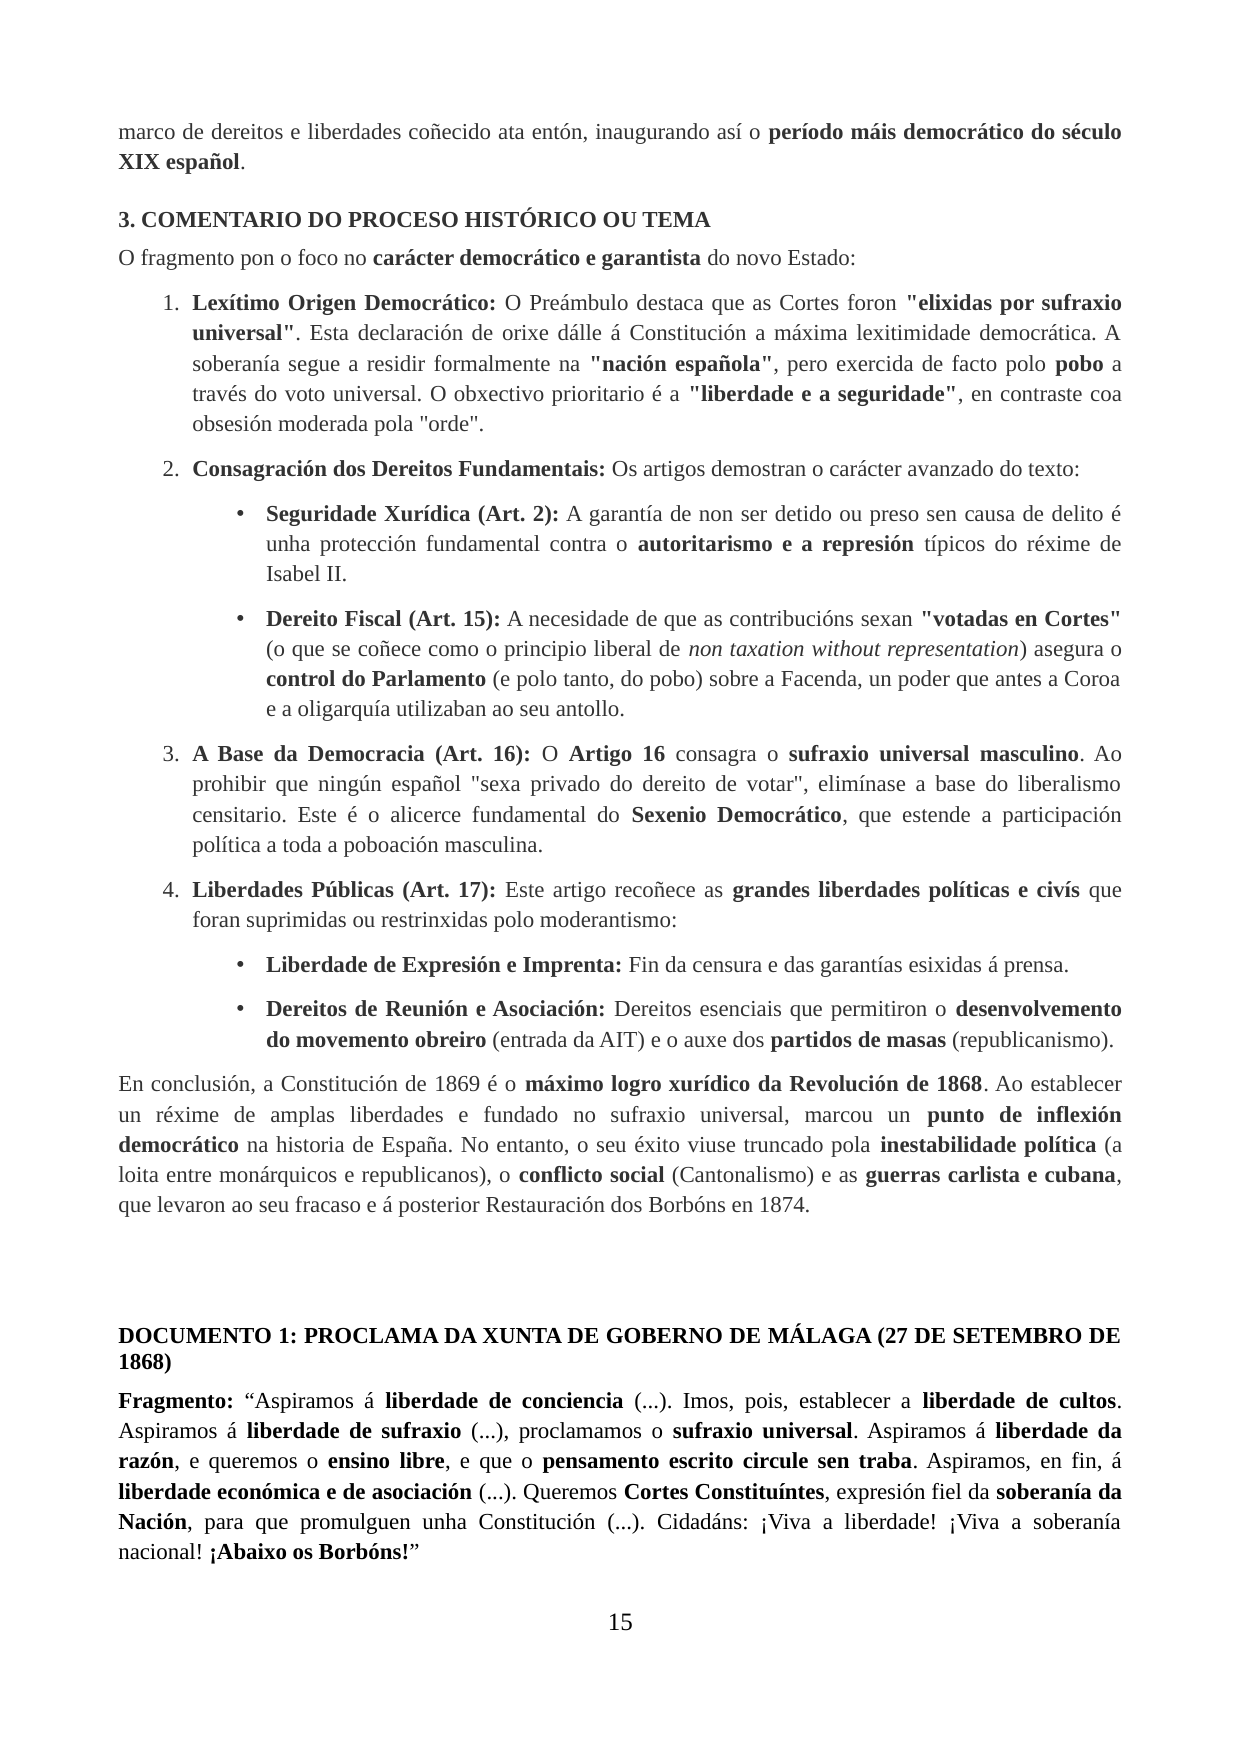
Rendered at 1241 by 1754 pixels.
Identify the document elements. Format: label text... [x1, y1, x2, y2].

list Liberdade de Expresión e Imprenta: Fin da censura e das garantías esixidas á prensa. [236, 951, 1122, 977]
list Consagración dos Dereitos Fundamentais: Os artigos demostran o carácter avanzado do texto: [162, 455, 1122, 481]
subtitle 3. COMENTARIO DO PROCESO HISTÓRICO OU TEMA [118, 206, 1122, 232]
list Seguridade Xurídica (Art. 2): A garantía de non ser detido ou preso sen causa de delito é unha protección fundamental contra o autoritarismo e a represión típicos do réxime de Isabel II. [236, 500, 1122, 586]
list Liberdades Públicas (Art. 17): Este artigo recoñece as grandes liberdades políticas e civís que foran suprimidas ou restrinxidas polo moderantismo: [162, 876, 1122, 932]
text marco de dereitos e liberdades coñecido ata entón, inaugurando así o período máis democrático do século XIX español. [118, 118, 1122, 175]
list A Base da Democracia (Art. 16): O Artigo 16 consagra o sufraxio universal masculino. Ao prohibir que ningún español "sexa privado do dereito de votar", elimínase a base do liberalismo censitario. Este é o alicerce fundamental do Sexenio Democrático, que estende a participación política a toda a poboación masculina. [162, 740, 1122, 857]
list Dereito Fiscal (Art. 15): A necesidade de que as contribucións sexan "votadas en Cortes" (o que se coñece como o principio liberal de non taxation without representation) asegura o control do Parlamento (e polo tanto, do pobo) sobre a Facenda, un poder que antes a Coroa e a oligarquía utilizaban ao seu antollo. [236, 605, 1122, 722]
text O fragmento pon o foco no carácter democrático e garantista do novo Estado: [118, 244, 1122, 271]
text Fragmento: “Aspiramos á liberdade de conciencia (...). Imos, pois, establecer a liberdade de cultos. Aspiramos á liberdade de sufraxio (...), proclamamos o sufraxio universal. Aspiramos á liberdade da razón, e queremos o ensino libre, e que o pensamento escrito circule sen traba. Aspiramos, en fin, á liberdade económica e de asociación (...). Queremos Cortes Constituíntes, expresión fiel da soberanía da Nación, para que promulguen unha Constitución (...). Cidadáns: ¡Viva a liberdade! ¡Viva a soberanía nacional! ¡Abaixo os Borbóns!” [118, 1387, 1122, 1564]
subtitle DOCUMENTO 1: PROCLAMA DA XUNTA DE GOBERNO DE MÁLAGA (27 DE SETEMBRO DE 1868) [118, 1322, 1122, 1374]
text En conclusión, a Constitución de 1869 é o máximo logro xurídico da Revolución de 1868. Ao establecer un réxime de amplas liberdades e fundado no sufraxio universal, marcou un punto de inflexión democrático na historia de España. No entanto, o seu éxito viuse truncado pola inestabilidade política (a loita entre monárquicos e republicanos), o conflicto social (Cantonalismo) e as guerras carlista e cubana, que levaron ao seu fracaso e á posterior Restauración dos Borbóns en 1874. [118, 1071, 1122, 1218]
list Dereitos de Reunión e Asociación: Dereitos esenciais que permitiron o desenvolvemento do movemento obreiro (entrada da AIT) e o auxe dos partidos de masas (republicanismo). [236, 996, 1122, 1052]
list Lexítimo Origen Democrático: O Preámbulo destaca que as Cortes foron "elixidas por sufraxio universal". Esta declaración de orixe dálle á Constitución a máxima lexitimidade democrática. A soberanía segue a residir formalmente na "nación española", pero exercida de facto polo pobo a través do voto universal. O obxectivo prioritario é a "liberdade e a seguridade", en contraste coa obsesión moderada pola "orde". [162, 289, 1122, 436]
